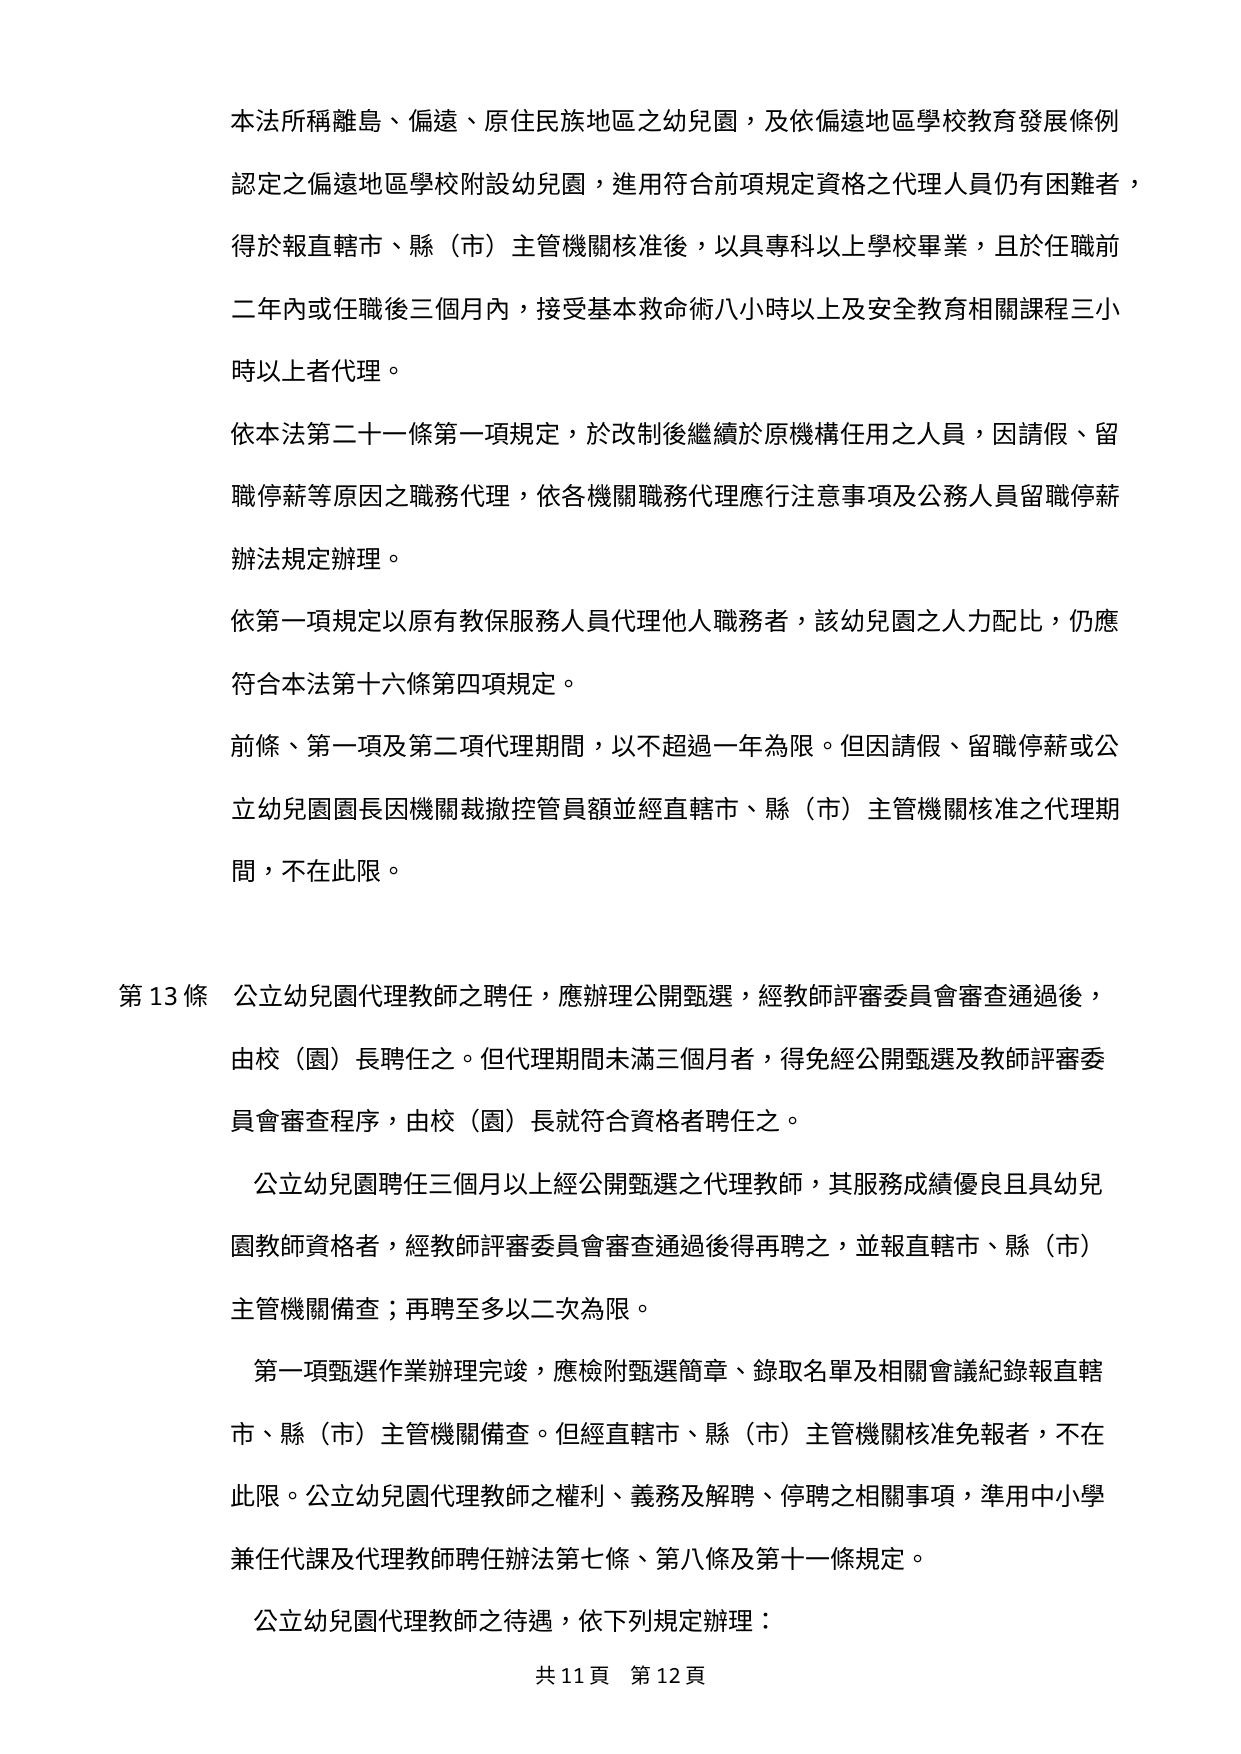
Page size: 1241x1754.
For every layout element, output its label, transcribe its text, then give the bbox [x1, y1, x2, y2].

text 依第一項規定以原有教保服務人員代理他人職務者，該幼兒園之人力配比，仍應符合本法第十六條第四項規定。 [230, 578, 1122, 703]
text 第13條 公立幼兒園代理教師之聘任，應辦理公開甄選，經教師評審委員會審查通過後，由校（園）長聘任之。但代理期間未滿三個月者，得免經公開甄選及教師評審委員會審查程序，由校（園）長就符合資格者聘任之。 [118, 953, 1122, 1141]
text 依本法第二十一條第一項規定，於改制後繼續於原機構任用之人員，因請假、留職停薪等原因之職務代理，依各機關職務代理應行注意事項及公務人員留職停薪辦法規定辦理。 [230, 391, 1122, 578]
text 本法所稱離島、偏遠、原住民族地區之幼兒園，及依偏遠地區學校教育發展條例認定之偏遠地區學校附設幼兒園，進用符合前項規定資格之代理人員仍有困難者，得於報直轄市、縣（市）主管機關核准後，以具專科以上學校畢業，且於任職前二年內或任職後三個月內，接受基本救命術八小時以上及安全教育相關課程三小時以上者代理。 [230, 78, 1122, 391]
text 第一項甄選作業辦理完竣，應檢附甄選簡章、錄取名單及相關會議紀錄報直轄市、縣（市）主管機關備查。但經直轄市、縣（市）主管機關核准免報者，不在此限。公立幼兒園代理教師之權利、義務及解聘、停聘之相關事項，準用中小學兼任代課及代理教師聘任辦法第七條、第八條及第十一條規定。 [118, 1328, 1122, 1578]
text 公立幼兒園代理教師之待遇，依下列規定辦理： [118, 1578, 1122, 1641]
text 公立幼兒園聘任三個月以上經公開甄選之代理教師，其服務成績優良且具幼兒園教師資格者，經教師評審委員會審查通過後得再聘之，並報直轄市、縣（市）主管機關備查；再聘至多以二次為限。 [118, 1141, 1122, 1328]
text 前條、第一項及第二項代理期間，以不超過一年為限。但因請假、留職停薪或公立幼兒園園長因機關裁撤控管員額並經直轄市、縣（市）主管機關核准之代理期間，不在此限。 [230, 703, 1122, 891]
